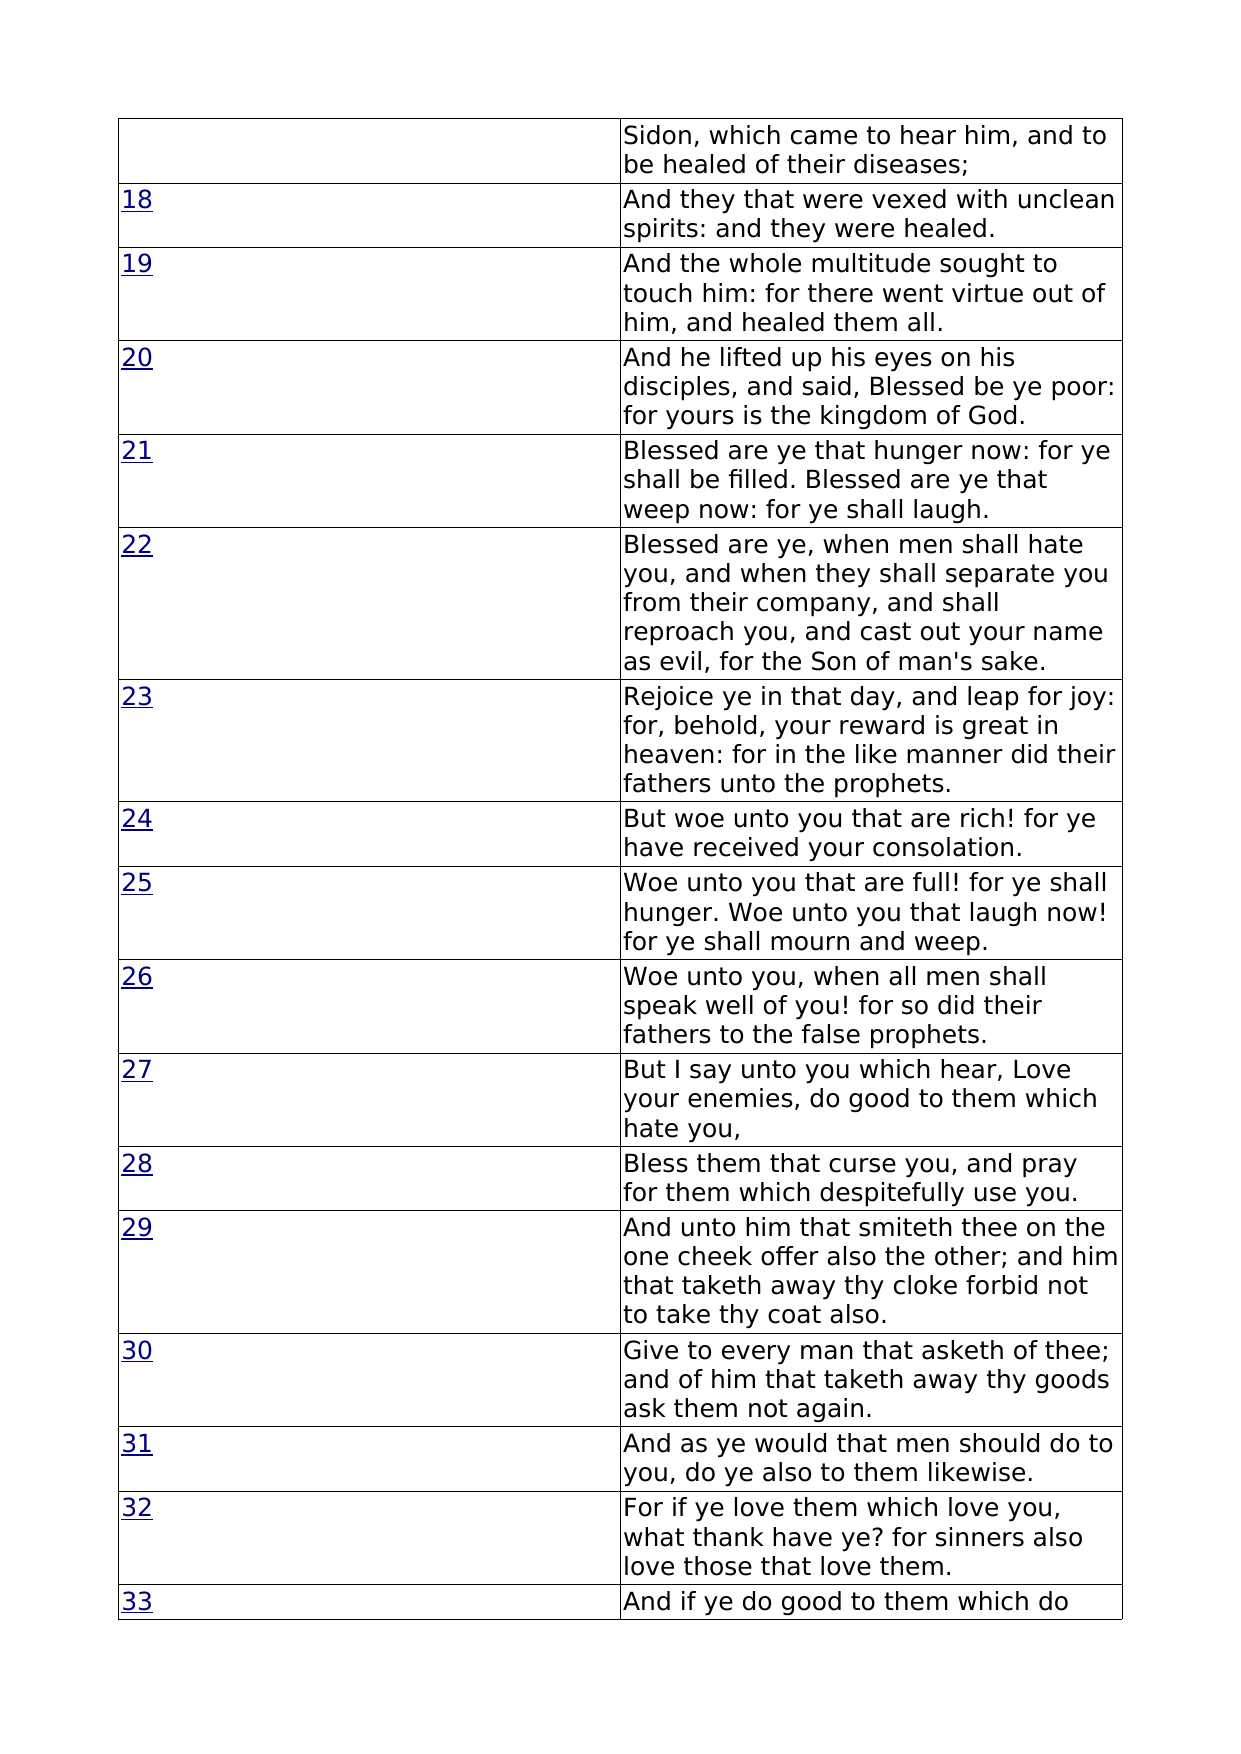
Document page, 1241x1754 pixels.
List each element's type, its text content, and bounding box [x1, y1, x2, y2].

table_cell 25 [119, 867, 620, 959]
table_cell Sidon, which came to hear him, and to be healed of their diseases; [621, 119, 1122, 182]
table_cell 18 [119, 184, 620, 247]
table_cell 28 [119, 1147, 620, 1210]
table_cell 27 [119, 1054, 620, 1146]
table_cell 30 [119, 1334, 620, 1426]
table_cell 31 [119, 1427, 620, 1491]
table_cell But woe unto you that are rich! for ye have received your consolation. [621, 802, 1122, 866]
table_cell And if ye do good to them which do [621, 1585, 1122, 1619]
table_cell 32 [119, 1492, 620, 1584]
table_cell 21 [119, 435, 620, 527]
table_cell And the whole multitude sought to touch him: for there went virtue out of him, and healed them all. [621, 248, 1122, 340]
table_cell Blessed are ye that hunger now: for ye shall be filled. Blessed are ye that weep now: for ye shall laugh. [621, 435, 1122, 527]
table_cell 23 [119, 680, 620, 801]
table_cell 22 [119, 528, 620, 679]
table_cell And they that were vexed with unclean spirits: and they were healed. [621, 184, 1122, 247]
table_cell 26 [119, 960, 620, 1052]
table_cell Bless them that curse you, and pray for them which despitefully use you. [621, 1147, 1122, 1210]
table_cell Woe unto you that are full! for ye shall hunger. Woe unto you that laugh now! for ye shall mourn and weep. [621, 867, 1122, 959]
table_cell [119, 119, 620, 182]
table_cell 29 [119, 1211, 620, 1333]
table_cell Give to every man that asketh of thee; and of him that taketh away thy goods ask them not again. [621, 1334, 1122, 1426]
table_cell And as ye would that men should do to you, do ye also to them likewise. [621, 1427, 1122, 1491]
table_cell For if ye love them which love you, what thank have ye? for sinners also love those that love them. [621, 1492, 1122, 1584]
table_cell And unto him that smiteth thee on the one cheek offer also the other; and him that taketh away thy cloke forbid not to take thy coat also. [621, 1211, 1122, 1333]
table_cell 33 [119, 1585, 620, 1619]
table_cell Woe unto you, when all men shall speak well of you! for so did their fathers to the false prophets. [621, 960, 1122, 1052]
table_cell Rejoice ye in that day, and leap for joy: for, behold, your reward is great in heaven: for in the like manner did their fathers unto the prophets. [621, 680, 1122, 801]
table_cell But I say unto you which hear, Love your enemies, do good to them which hate you, [621, 1054, 1122, 1146]
table_cell 24 [119, 802, 620, 866]
table_cell Blessed are ye, when men shall hate you, and when they shall separate you from their company, and shall reproach you, and cast out your name as evil, for the Son of man's sake. [621, 528, 1122, 679]
table_cell 20 [119, 341, 620, 433]
table_cell And he lifted up his eyes on his disciples, and said, Blessed be ye poor: for yours is the kingdom of God. [621, 341, 1122, 433]
table_cell 19 [119, 248, 620, 340]
